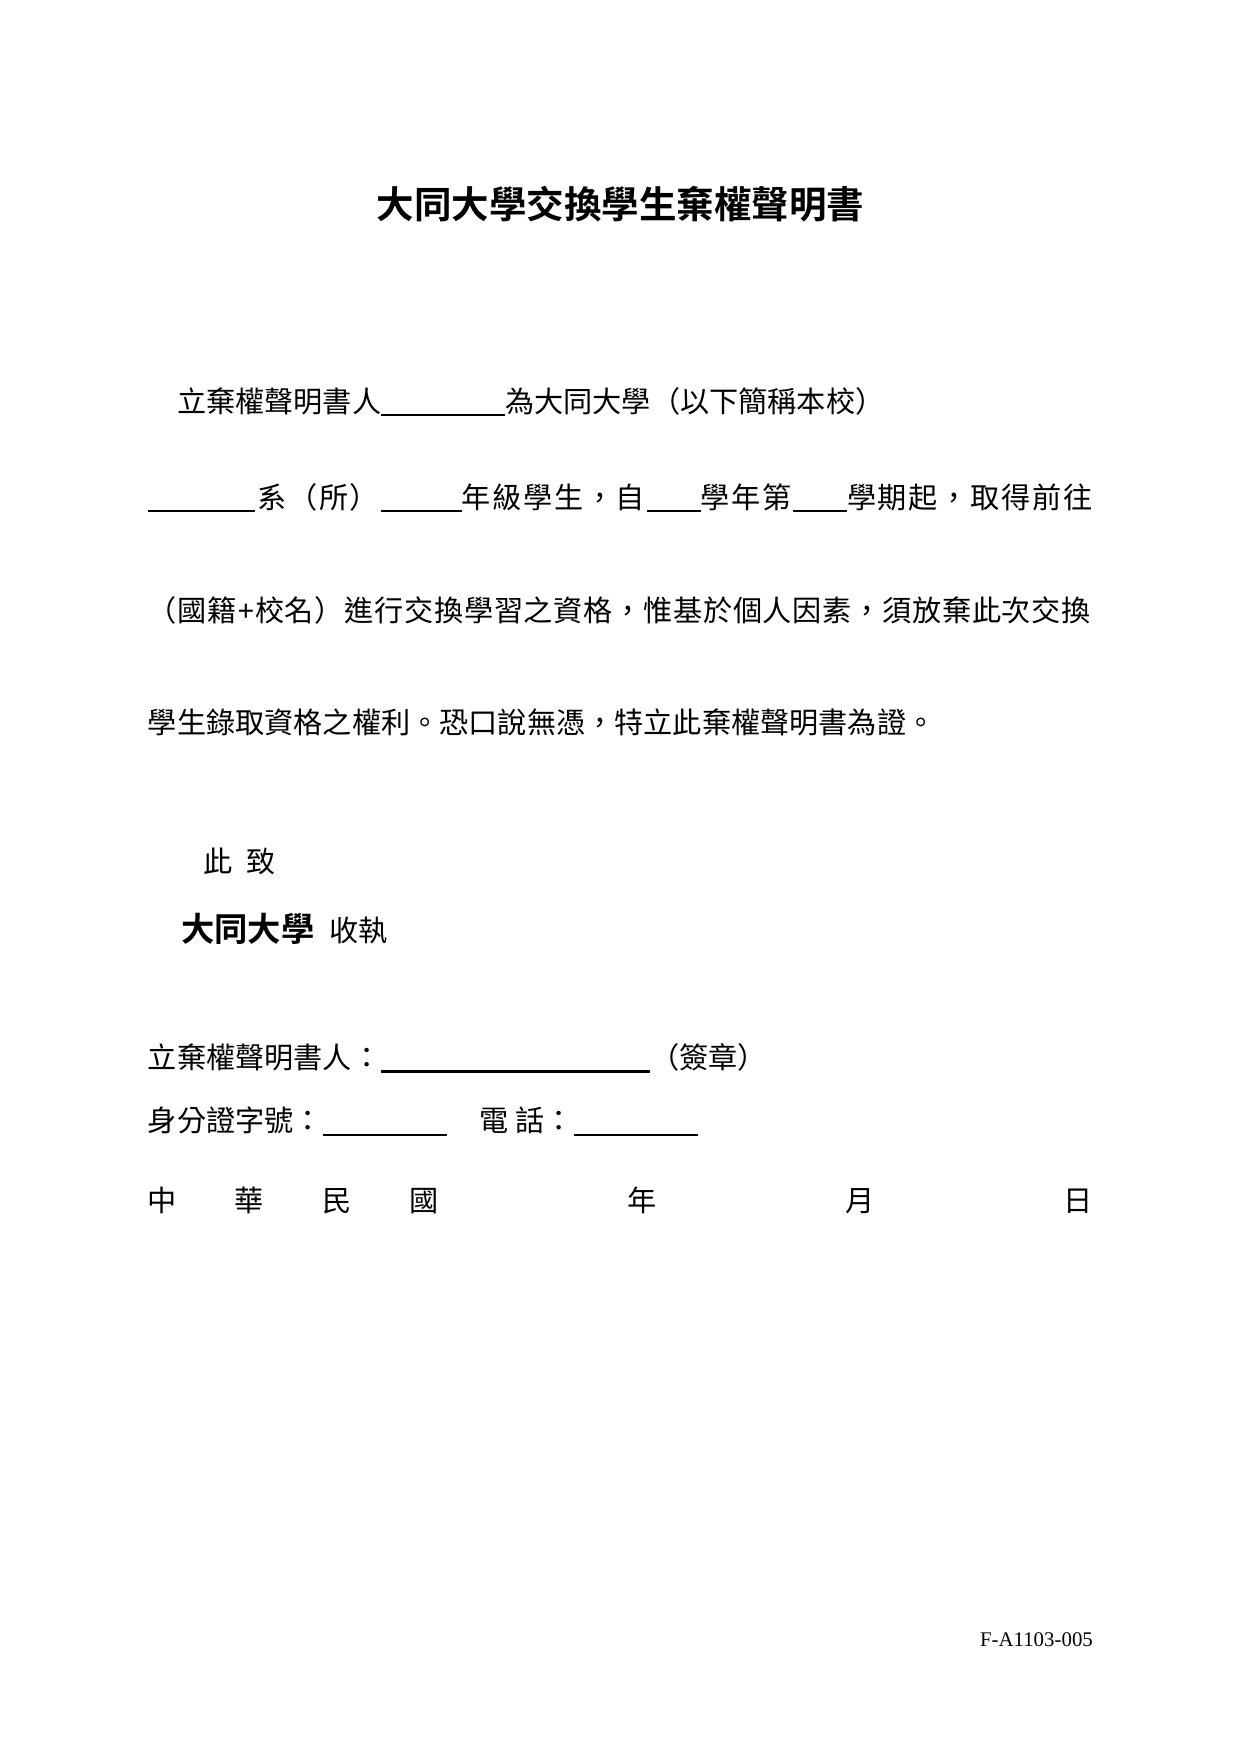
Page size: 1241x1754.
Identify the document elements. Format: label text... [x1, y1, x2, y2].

text 此 致 [148, 839, 1092, 881]
text 身分證字號： 電 話： [148, 1098, 1092, 1140]
text 大同大學交換學生棄權聲明書 [148, 164, 1092, 239]
text 中華民國 年 月 日 [148, 1161, 1092, 1236]
text 系（所） 年級學生，自 學年第 學期起，取得前往 （國籍+校名）進行交換學習之資格，惟基於個人因素，須放棄此次交換學生錄取資格之權利。恐口說無憑，特立此棄權聲明書為證。 [148, 458, 1092, 758]
text 立棄權聲明書人： （簽章） [148, 1034, 1092, 1077]
text 立棄權聲明書人 為大同大學（以下簡稱本校） [148, 362, 1092, 437]
text 大同大學 收執 [148, 902, 1092, 951]
